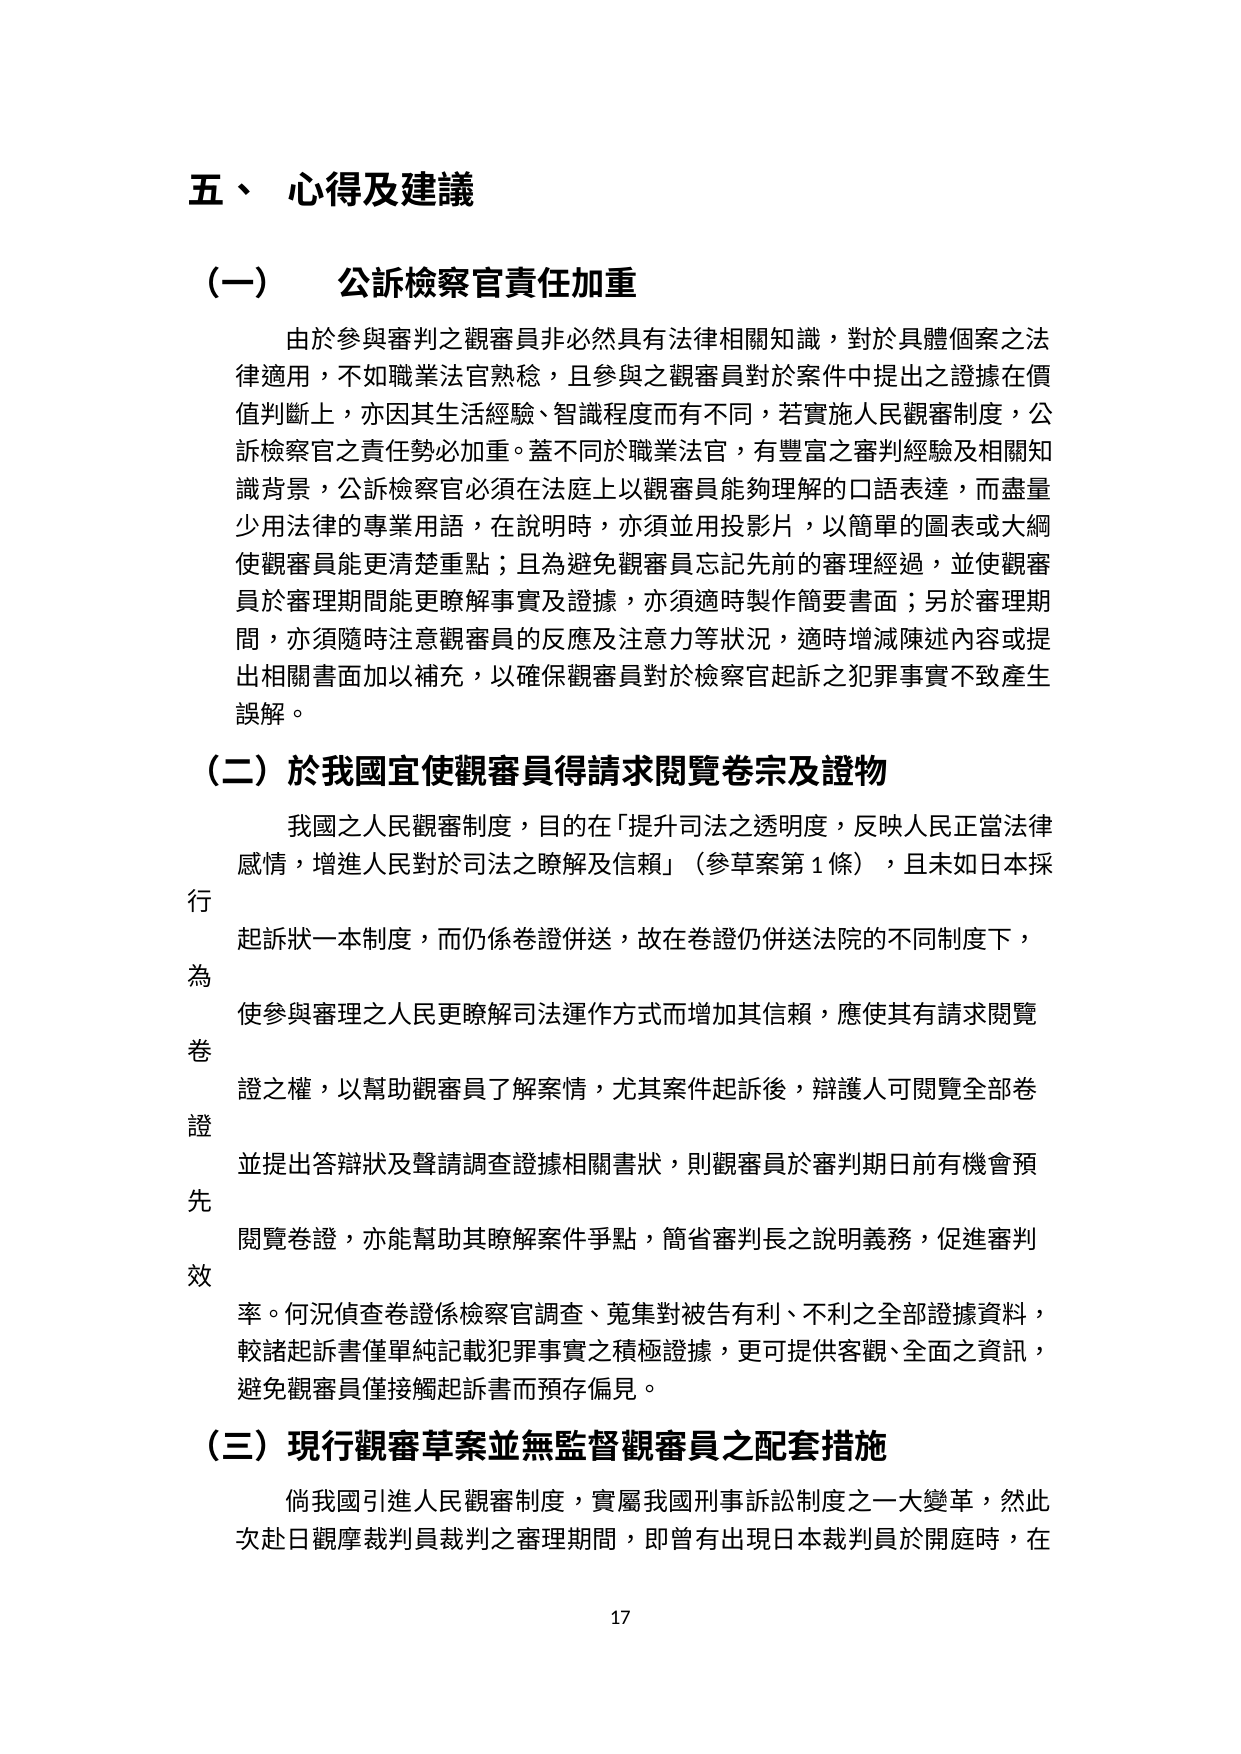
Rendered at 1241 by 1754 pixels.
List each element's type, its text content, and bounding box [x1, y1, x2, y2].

text 我國之人民觀審制度，目的在「提升司法之透明度，反映人民正當法律 [288, 806, 1053, 844]
text 起訴狀一本制度，而仍係卷證併送，故在卷證仍併送法院的不同制度下，為 [187, 919, 1053, 994]
subtitle 於我國宜使觀審員得請求閱覽卷宗及證物 [187, 731, 1053, 806]
text 感情，增進人民對於司法之瞭解及信賴」（參草案第1條），且未如日本採行 [187, 844, 1053, 919]
text 證之權，以幫助觀審員了解案情，尤其案件起訴後，辯護人可閱覽全部卷證 [187, 1069, 1053, 1144]
subtitle 公訴檢察官責任加重 [187, 244, 1053, 319]
text 由於參與審判之觀審員非必然具有法律相關知識，對於具體個案之法律適用，不如職業法官熟稔，且參與之觀審員對於案件中提出之證據在價值判斷上，亦因其生活經驗、智識程度而有不同，若實施人民觀審制度，公訴檢察官之責任勢必加重。蓋不同於職業法官，有豐富之審判經驗及相關知識背景，公訴檢察官必須在法庭上以觀審員能夠理解的口語表達，而盡量少用法律的專業用語，在說明時，亦須並用投影片，以簡單的圖表或大綱，使觀審員能更清楚重點；且為避免觀審員忘記先前的審理經過，並使觀審員於審理期間能更瞭解事實及證據，亦須適時製作簡要書面；另於審理期間，亦須隨時注意觀審員的反應及注意力等狀況，適時增減陳述內容或提出相關書面加以補充，以確保觀審員對於檢察官起訴之犯罪事實不致產生誤解。 [235, 319, 1053, 731]
text 較諸起訴書僅單純記載犯罪事實之積極證據，更可提供客觀、全面之資訊， [187, 1331, 1053, 1369]
text 倘我國引進人民觀審制度，實屬我國刑事訴訟制度之一大變革，然此次赴日觀摩裁判員裁判之審理期間，即曾有出現日本裁判員於開庭時，在 [236, 1481, 1053, 1556]
text 避免觀審員僅接觸起訴書而預存偏見。 [187, 1369, 1053, 1406]
text 使參與審理之人民更瞭解司法運作方式而增加其信賴，應使其有請求閱覽卷 [187, 994, 1053, 1069]
subtitle 心得及建議 [187, 150, 1053, 225]
subtitle 現行觀審草案並無監督觀審員之配套措施 [187, 1406, 1053, 1481]
text 率。何況偵查卷證係檢察官調查、蒐集對被告有利、不利之全部證據資料， [187, 1294, 1053, 1331]
text 閱覽卷證，亦能幫助其瞭解案件爭點，簡省審判長之說明義務，促進審判效 [187, 1219, 1053, 1294]
text 並提出答辯狀及聲請調查證據相關書狀，則觀審員於審判期日前有機會預先 [187, 1144, 1053, 1219]
